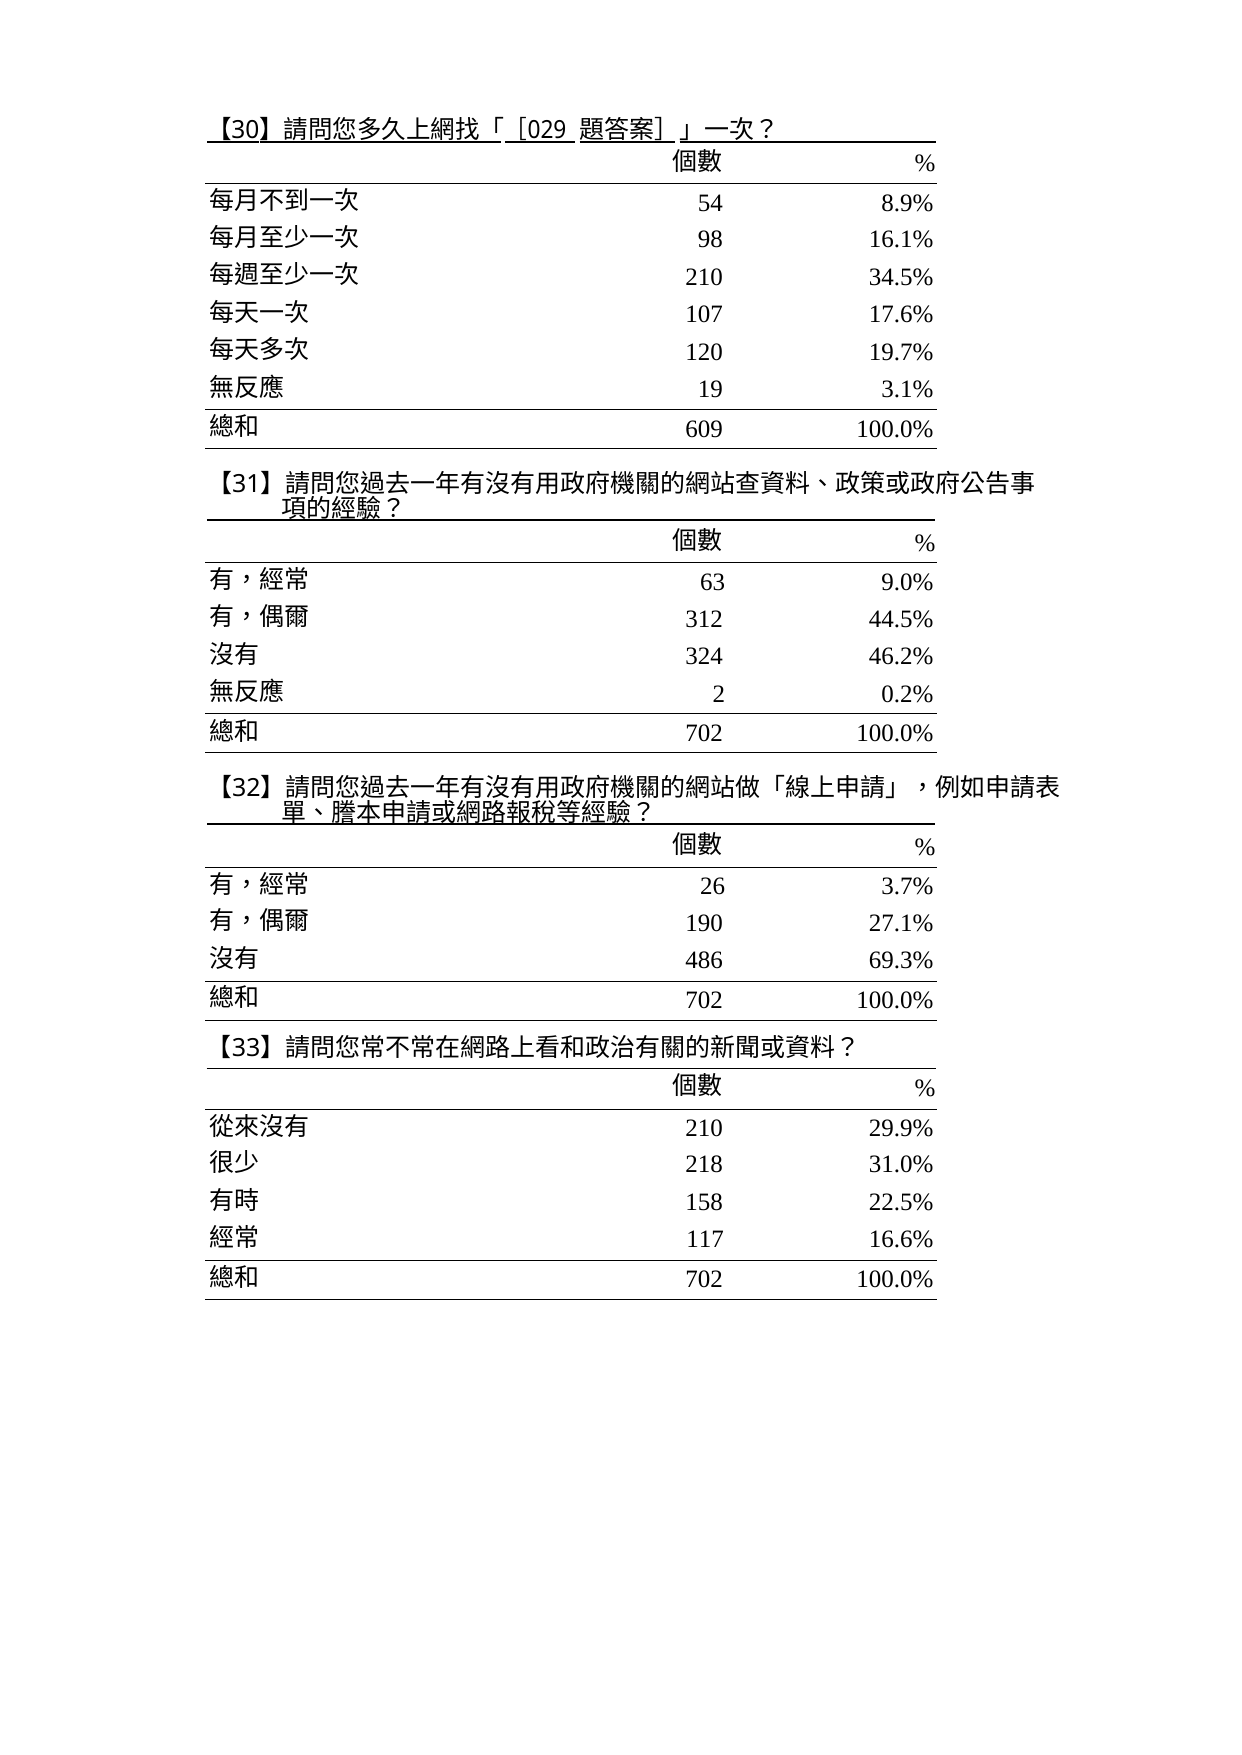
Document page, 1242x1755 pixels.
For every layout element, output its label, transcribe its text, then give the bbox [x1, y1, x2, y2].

table_cell 31.0% [789, 1147, 937, 1185]
table_cell 有，經常 [205, 563, 491, 600]
table_cell % [789, 1073, 937, 1109]
table_cell 22.5% [789, 1185, 937, 1222]
table_cell 每月至少一次 [205, 221, 516, 258]
table_cell 26 [491, 868, 789, 905]
table_cell 2 [491, 675, 789, 713]
table_cell 46.2% [789, 638, 937, 675]
table_cell 98 [516, 221, 789, 258]
table_cell 0.2% [789, 675, 937, 713]
table_header 個數 [491, 828, 789, 867]
table_header % [789, 143, 937, 183]
table_header % [789, 522, 937, 562]
table_cell 210 [516, 259, 789, 296]
table_cell 702 [491, 714, 789, 752]
text 【31】請問您過去一年有沒有用政府機關的網站查資料、政策或政府公告事 [207, 466, 1069, 498]
table_cell 100.0% [789, 410, 937, 447]
text 【30】請問您多久上網找「［029 題答案］」一次？ [207, 108, 1069, 143]
table_header 個數 [491, 522, 789, 562]
table_cell 有，偶爾 [205, 600, 491, 637]
table_cell 8.9% [789, 184, 937, 221]
table_cell 486 [491, 943, 789, 981]
table_cell 312 [491, 600, 789, 637]
text 單、謄本申請或網路報稅等經驗？ [207, 802, 1069, 828]
table_cell 有時 [205, 1185, 491, 1222]
table_cell 沒有 [205, 638, 491, 675]
table_cell 210 [491, 1110, 789, 1147]
table_cell 總和 [205, 1261, 491, 1299]
table_cell 每天一次 [205, 296, 516, 333]
table_cell 沒有 [205, 943, 491, 981]
table_cell 324 [491, 638, 789, 675]
table_cell 54 [516, 184, 789, 221]
table_cell 很少 [205, 1147, 491, 1185]
table_cell 無反應 [205, 675, 491, 713]
table_cell 總和 [205, 410, 516, 447]
table_header [205, 522, 491, 562]
table_cell 總和 [205, 982, 491, 1019]
table_cell 經常 [205, 1222, 491, 1260]
table_cell 107 [516, 296, 789, 333]
table_cell 3.1% [789, 371, 937, 409]
table_cell 609 [516, 410, 789, 447]
table_cell 有，經常 [205, 868, 491, 905]
table_cell 69.3% [789, 943, 937, 981]
table_cell 44.5% [789, 600, 937, 637]
table_cell 190 [491, 905, 789, 943]
table_cell 17.6% [789, 296, 937, 333]
table_cell 無反應 [205, 371, 516, 409]
text 項的經驗？ [207, 498, 1069, 522]
table_cell 100.0% [789, 982, 937, 1019]
table_cell 100.0% [789, 714, 937, 752]
table_cell 120 [516, 334, 789, 371]
table_cell 34.5% [789, 259, 937, 296]
table_cell 19 [516, 371, 789, 409]
table_cell 19.7% [789, 334, 937, 371]
table_cell 16.6% [789, 1222, 937, 1260]
table_cell 218 [491, 1147, 789, 1185]
table_cell 16.1% [789, 221, 937, 258]
table_cell 9.0% [789, 563, 937, 600]
table_cell 個數 [491, 1073, 789, 1109]
table_cell 29.9% [789, 1110, 937, 1147]
table_cell 63 [491, 563, 789, 600]
table_cell 27.1% [789, 905, 937, 943]
table_cell 702 [491, 982, 789, 1019]
table_cell 117 [491, 1222, 789, 1260]
table_header 個數 [516, 143, 789, 183]
table_cell 158 [491, 1185, 789, 1222]
text 【32】請問您過去一年有沒有用政府機關的網站做「線上申請」，例如申請表 [207, 770, 1069, 802]
table_header [205, 828, 491, 867]
table_cell 有，偶爾 [205, 905, 491, 943]
table_cell 702 [491, 1261, 789, 1299]
table_cell 【33】請問您常不常在網路上看和政治有關的新聞或資料？ [205, 1021, 937, 1073]
table_cell 每月不到一次 [205, 184, 516, 221]
table_cell 總和 [205, 714, 491, 752]
table_cell 100.0% [789, 1261, 937, 1299]
table_cell [205, 1073, 491, 1109]
table_header % [789, 828, 937, 867]
table_cell 3.7% [789, 868, 937, 905]
table_cell 從來沒有 [205, 1110, 491, 1147]
table_header [205, 143, 516, 183]
table_cell 每週至少一次 [205, 259, 516, 296]
table_cell 每天多次 [205, 334, 516, 371]
